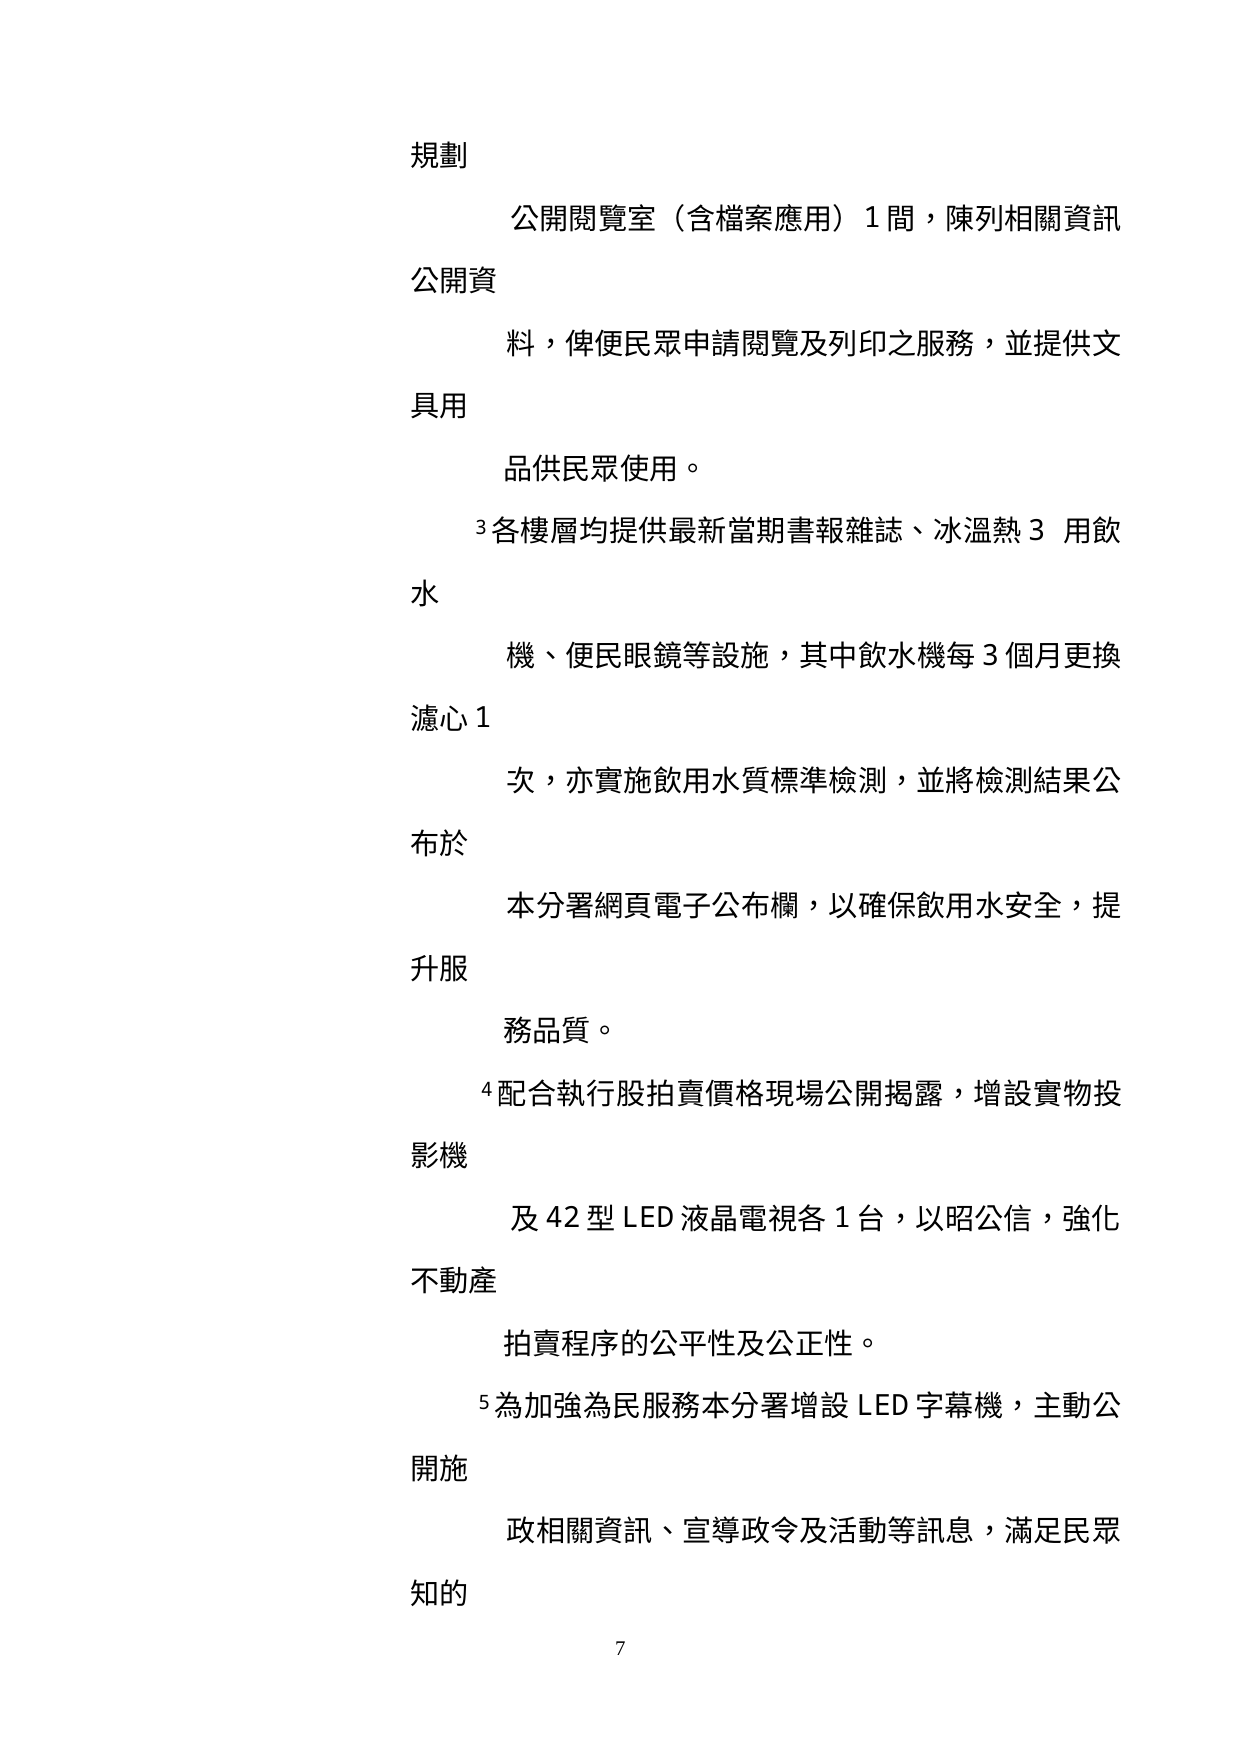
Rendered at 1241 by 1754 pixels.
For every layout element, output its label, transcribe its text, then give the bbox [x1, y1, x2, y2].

text 政相關資訊、宣導政令及活動等訊息，滿足民眾知的 [118, 1487, 1122, 1612]
text 公開閱覽室（含檔案應用）1間，陳列相關資訊公開資 [118, 175, 1122, 300]
text 3各樓層均提供最新當期書報雜誌、冰溫熱3 用飲水 [118, 487, 1122, 612]
text 機、便民眼鏡等設施，其中飲水機每3個月更換濾心1 [118, 612, 1122, 737]
text 4配合執行股拍賣價格現場公開揭露，增設實物投影機 [118, 1050, 1122, 1175]
text 本分署網頁電子公布欄，以確保飲用水安全，提升服 [118, 862, 1122, 987]
text 拍賣程序的公平性及公正性。 [118, 1300, 1122, 1362]
text 品供民眾使用。 [118, 425, 1122, 487]
text 5為加強為民服務本分署增設LED字幕機，主動公開施 [118, 1362, 1122, 1487]
text 規劃 [118, 112, 1122, 175]
text 料，俾便民眾申請閱覽及列印之服務，並提供文具用 [118, 300, 1122, 425]
text 及42型LED液晶電視各1台，以昭公信，強化不動產 [118, 1175, 1122, 1300]
text 務品質。 [118, 987, 1122, 1050]
text 次，亦實施飲用水質標準檢測，並將檢測結果公布於 [118, 737, 1122, 862]
